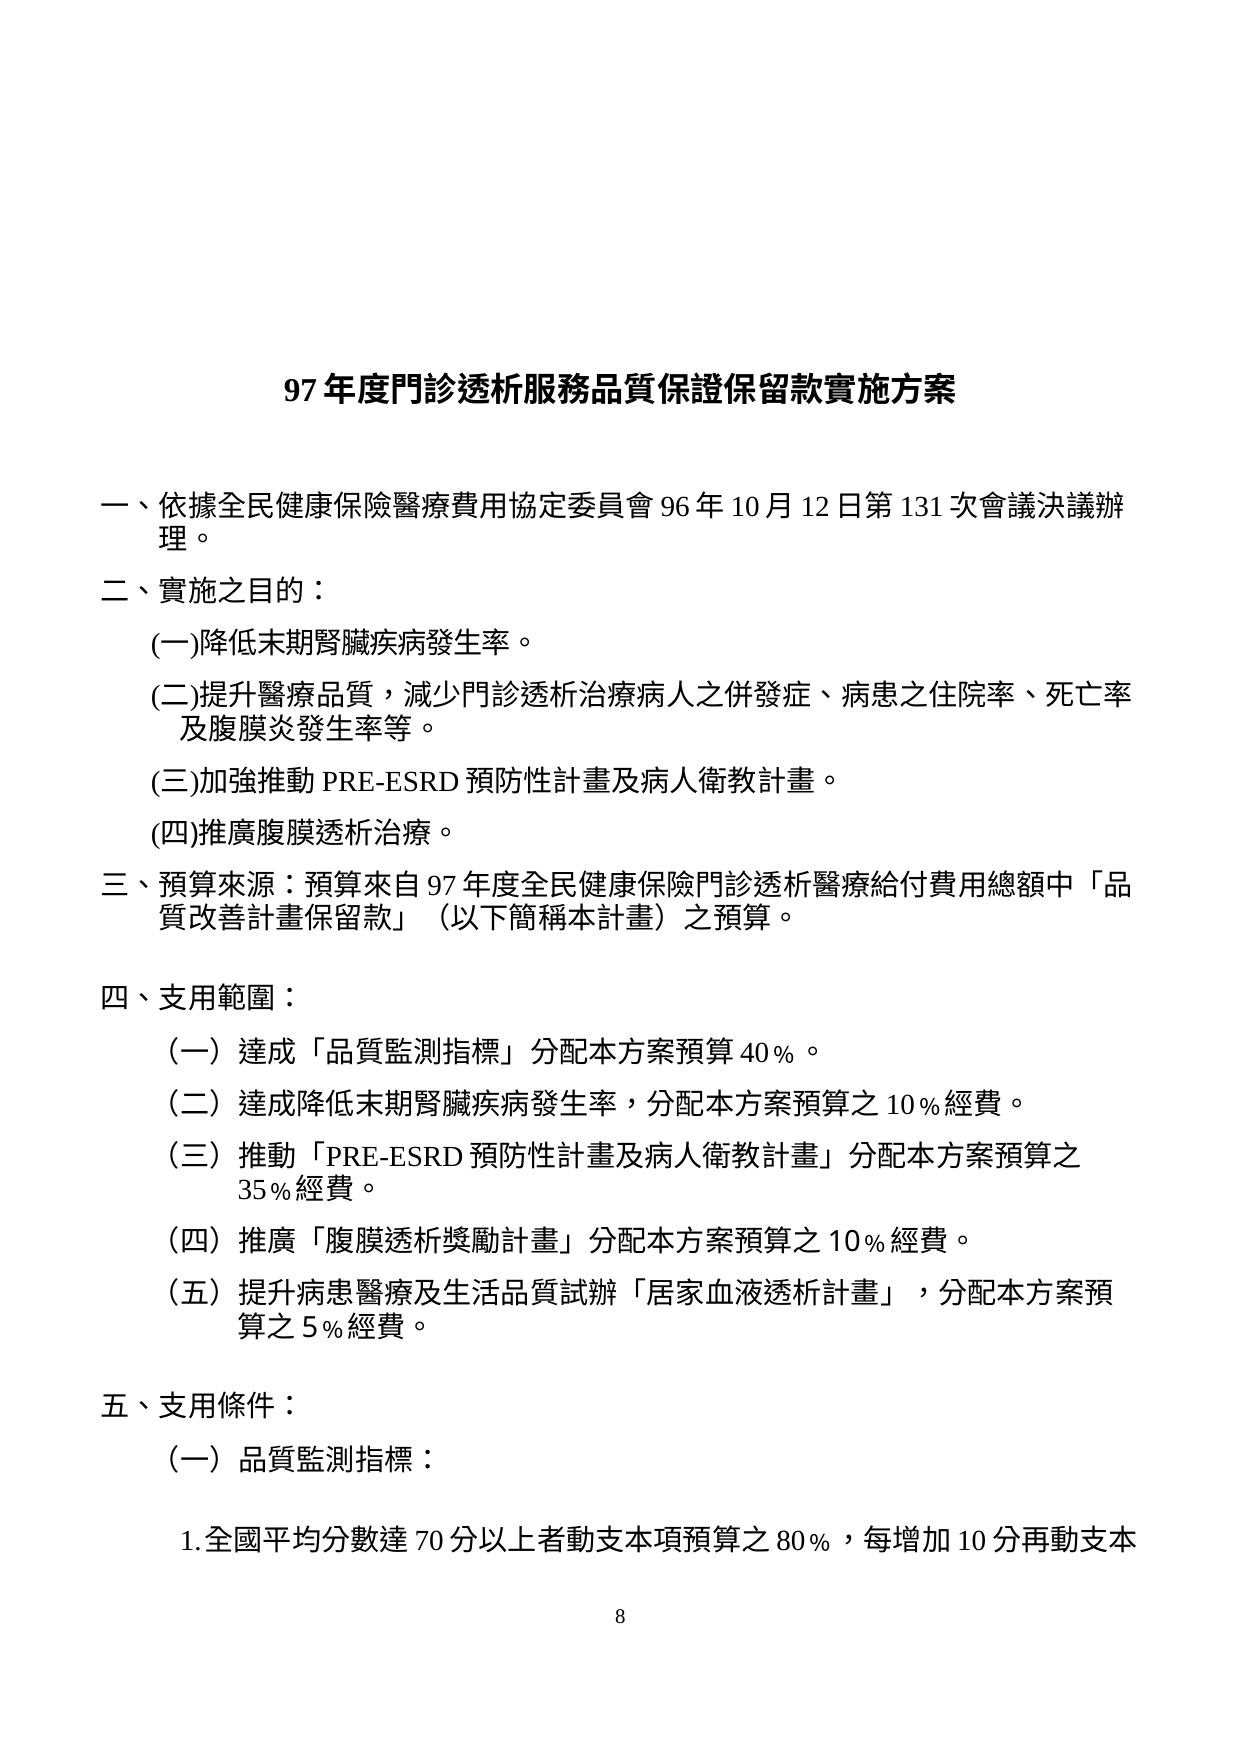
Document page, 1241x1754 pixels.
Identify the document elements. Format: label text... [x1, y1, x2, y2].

text （一）達成「品質監測指標」分配本方案預算40﹪。 [151, 1035, 1140, 1069]
text (三)加強推動PRE-ESRD預防性計畫及病人衛教計畫。 [151, 764, 1140, 798]
text （五）提升病患醫療及生活品質試辦「居家血液透析計畫」，分配本方案預算之5﹪經費。 [151, 1277, 1140, 1344]
text (四)推廣腹膜透析治療。 [151, 817, 1140, 850]
text （三）推動「PRE-ESRD預防性計畫及病人衛教計畫」分配本方案預算之35﹪經費。 [151, 1139, 1140, 1206]
text (一)降低末期腎臟疾病發生率。 [151, 627, 1140, 660]
text (二)提升醫療品質，減少門診透析治療病人之併發症、病患之住院率、死亡率及腹膜炎發生率等。 [151, 679, 1140, 746]
text 一、依據全民健康保險醫療費用協定委員會96年10月12日第131次會議決議辦理。 [100, 489, 1140, 556]
list 全國平均分數達70分以上者動支本項預算之80﹪，每增加10分再動支本 [179, 1496, 1140, 1558]
text 97年度門診透析服務品質保證保留款實施方案 [100, 346, 1140, 408]
text 二、實施之目的： [100, 575, 1140, 608]
text （四）推廣「腹膜透析獎勵計畫」分配本方案預算之10﹪經費。 [151, 1225, 1140, 1258]
text 五、支用條件： [100, 1362, 1140, 1425]
text 三、預算來源：預算來自97年度全民健康保險門診透析醫療給付費用總額中「品質改善計畫保留款」（以下簡稱本計畫）之預算。 [100, 869, 1140, 935]
text 四、支用範圍： [100, 954, 1140, 1017]
text （一）品質監測指標： [151, 1444, 1140, 1477]
text （二）達成降低末期腎臟疾病發生率，分配本方案預算之10﹪經費。 [151, 1087, 1140, 1121]
